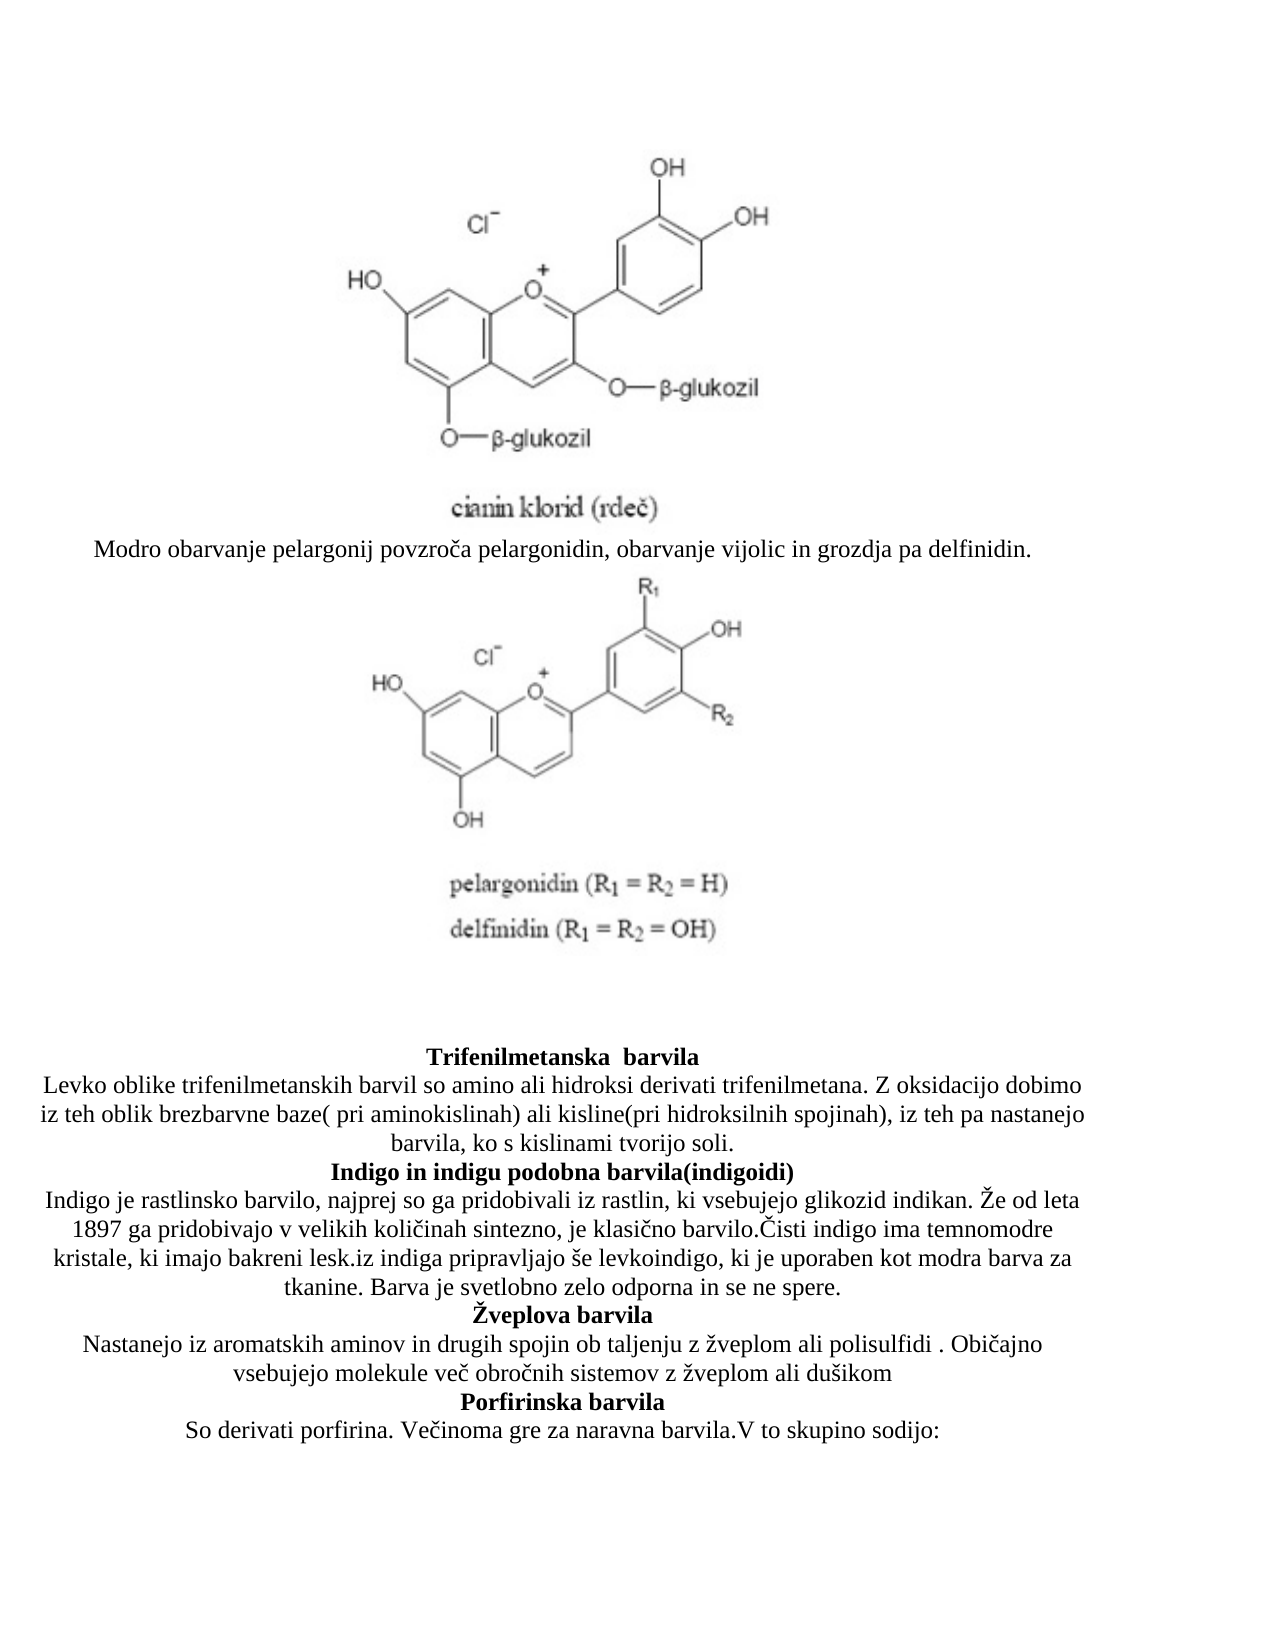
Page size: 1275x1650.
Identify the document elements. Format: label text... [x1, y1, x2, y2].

picture [321, 149, 804, 535]
text Modro obarvanje pelargonij povzroča pelargonidin, obarvanje vijolic in grozdja pa delfinidin. [37, 534, 1087, 563]
picture [350, 563, 775, 956]
text Indigo in indigu podobna barvila(indigoidi) Indigo je rastlinsko barvilo, najprej so ga pridobivali iz rastlin, ki vsebujejo glikozid indikan. Že od leta 1897 ga pridobivajo v velikih količinah sintezno, je klasično barvilo.Čisti indigo ima temnomodre kristale, ki imajo bakreni lesk.iz indiga pripravljajo še levkoindigo, ki je uporaben kot modra barva za tkanine. Barva je svetlobno zelo odporna in se ne spere. [37, 1157, 1087, 1301]
text Žveplova barvila Nastanejo iz aromatskih aminov in drugih spojin ob taljenju z žveplom ali polisulfidi . Običajno vsebujejo molekule več obročnih sistemov z žveplom ali dušikom [37, 1301, 1087, 1387]
text Porfirinska barvila So derivati porfirina. Večinoma gre za naravna barvila.V to skupino sodijo: [37, 1387, 1087, 1444]
text Trifenilmetanska barvila Levko oblike trifenilmetanskih barvil so amino ali hidroksi derivati trifenilmetana. Z oksidacijo dobimo iz teh oblik brezbarvne baze( pri aminokislinah) ali kisline(pri hidroksilnih spojinah), iz teh pa nastanejo barvila, ko s kislinami tvorijo soli. [37, 1042, 1087, 1157]
